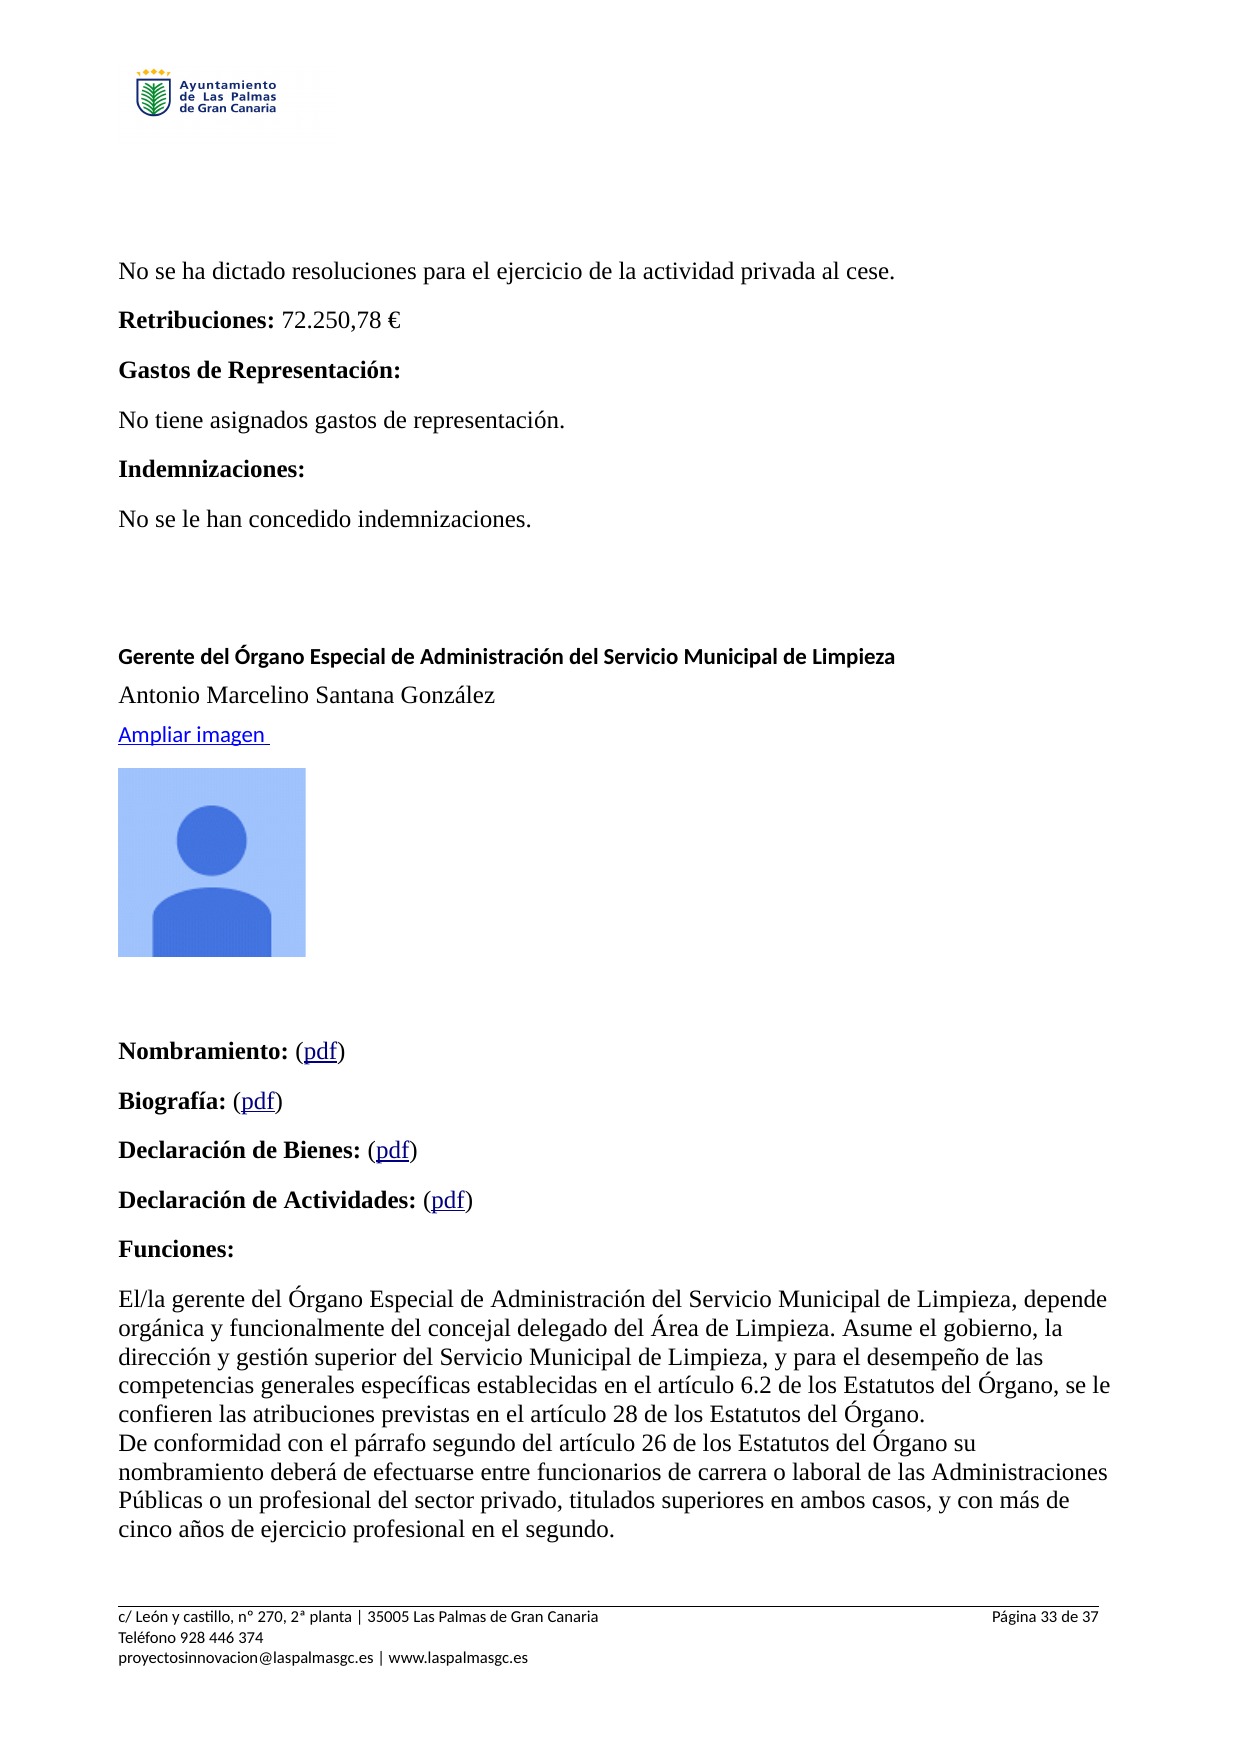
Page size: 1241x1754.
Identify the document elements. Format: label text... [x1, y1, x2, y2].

text Indemnizaciones: [118, 454, 1122, 483]
text Retribuciones: 72.250,78 € [118, 306, 1122, 334]
text Nombramiento: (pdf) [118, 1036, 1122, 1065]
text No se ha dictado resoluciones para el ejercicio de la actividad privada al cese. [118, 256, 1122, 285]
text Declaración de Bienes: (pdf) [118, 1135, 1122, 1164]
text Ampliar imagen [118, 720, 1122, 748]
subtitle Gerente del Órgano Especial de Administración del Servicio Municipal de Limpieza [118, 642, 1122, 670]
text Declaración de Actividades: (pdf) [118, 1185, 1122, 1214]
text No se le han concedido indemnizaciones. [118, 504, 1122, 533]
text Biografía: (pdf) [118, 1086, 1122, 1114]
text Funciones: [118, 1234, 1122, 1263]
text Gastos de Representación: [118, 355, 1122, 384]
text El/la gerente del Órgano Especial de Administración del Servicio Municipal de Limpieza, depende orgánica y funcionalmente del concejal delegado del Área de Limpieza. Asume el gobierno, la dirección y gestión superior del Servicio Municipal de Limpieza, y para el desempeño de las competencias generales específicas establecidas en el artículo 6.2 de los Estatutos del Órgano, se le confieren las atribuciones previstas en el artículo 28 de los Estatutos del Órgano. De conformidad con el párrafo segundo del artículo 26 de los Estatutos del Órgano su nombramiento deberá de efectuarse entre funcionarios de carrera o laboral de las Administraciones Públicas o un profesional del sector privado, titulados superiores en ambos casos, y con más de cinco años de ejercicio profesional en el segundo. [118, 1284, 1122, 1543]
text Antonio Marcelino Santana González [118, 681, 1122, 709]
text No tiene asignados gastos de representación. [118, 405, 1122, 433]
